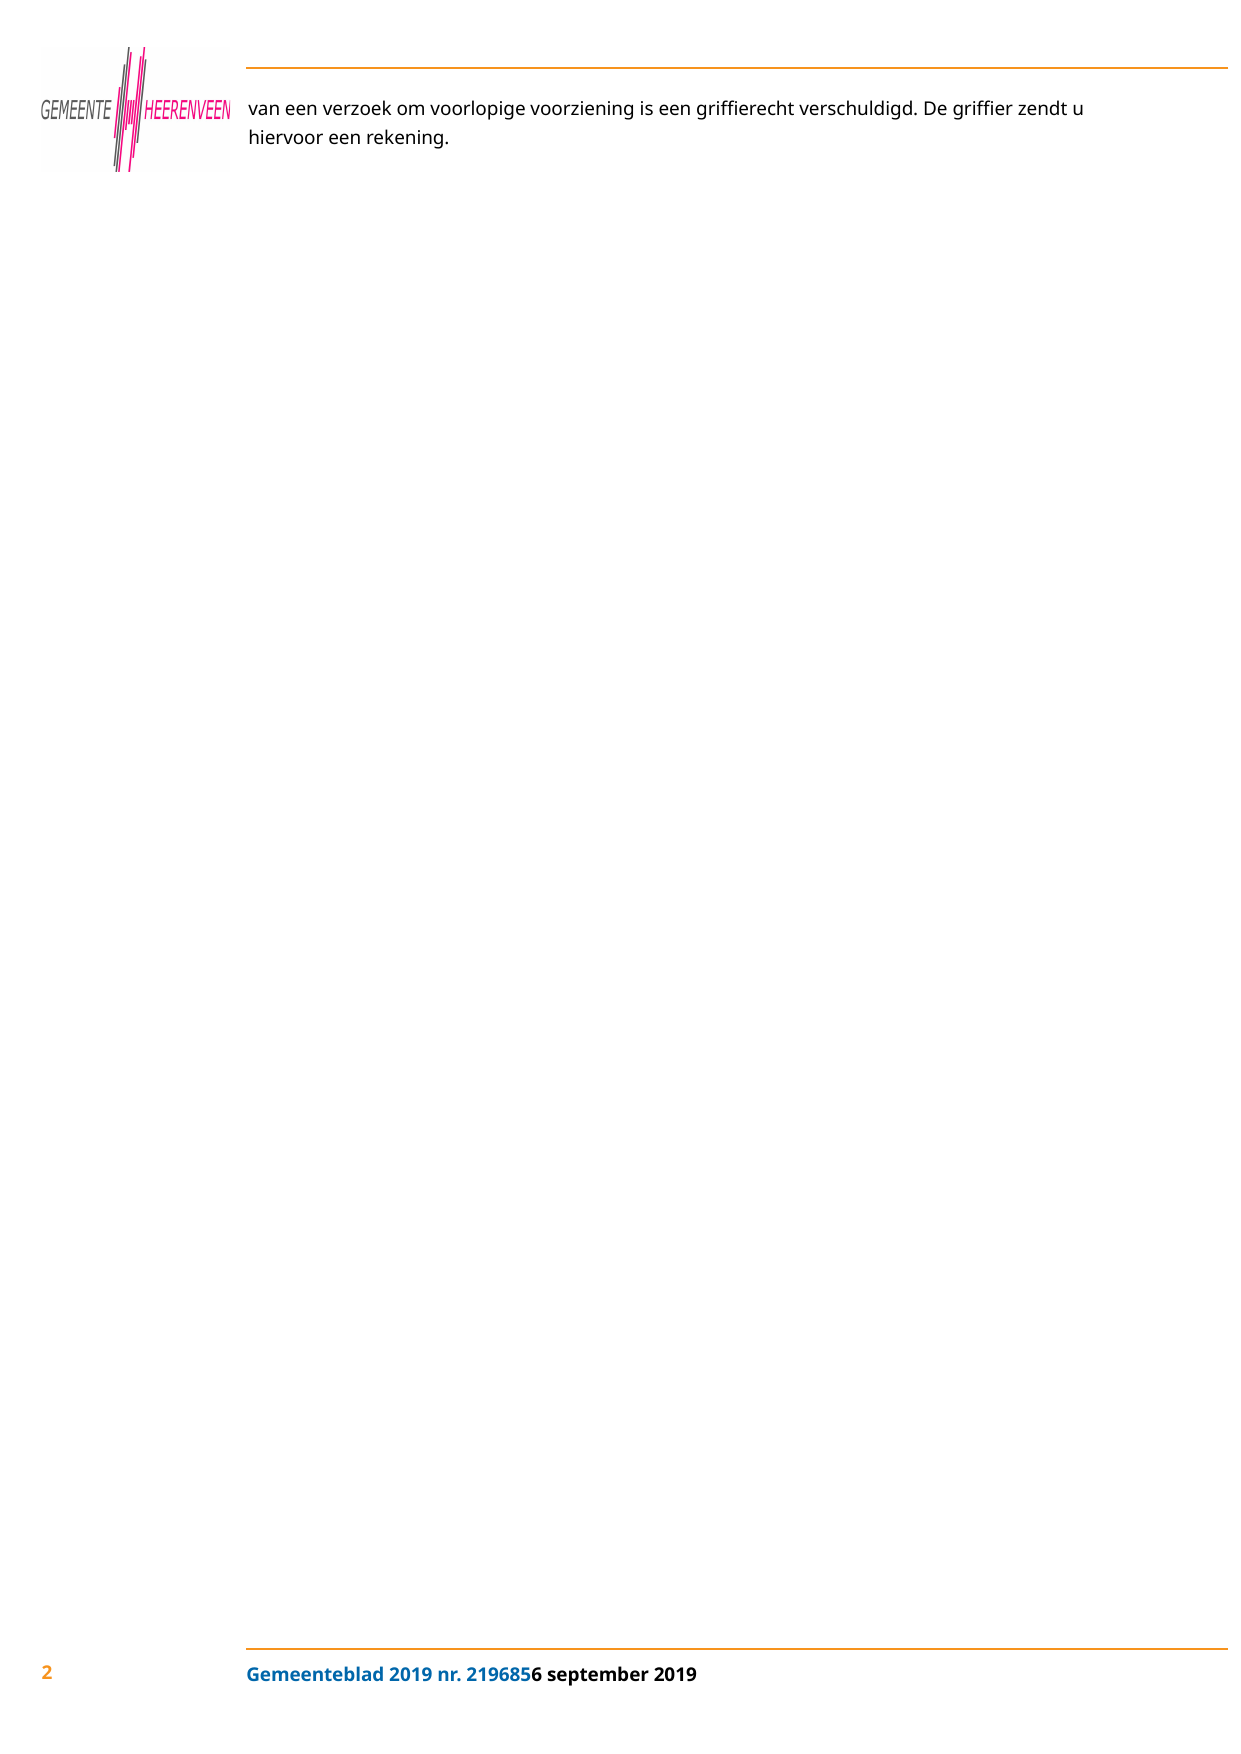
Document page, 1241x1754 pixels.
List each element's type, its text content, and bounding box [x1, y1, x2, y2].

picture [41, 47, 231, 172]
text van een verzoek om voorlopige voorziening is een griffierecht verschuldigd. De griffier zendt u hiervoor een rekening. [248, 95, 1152, 150]
